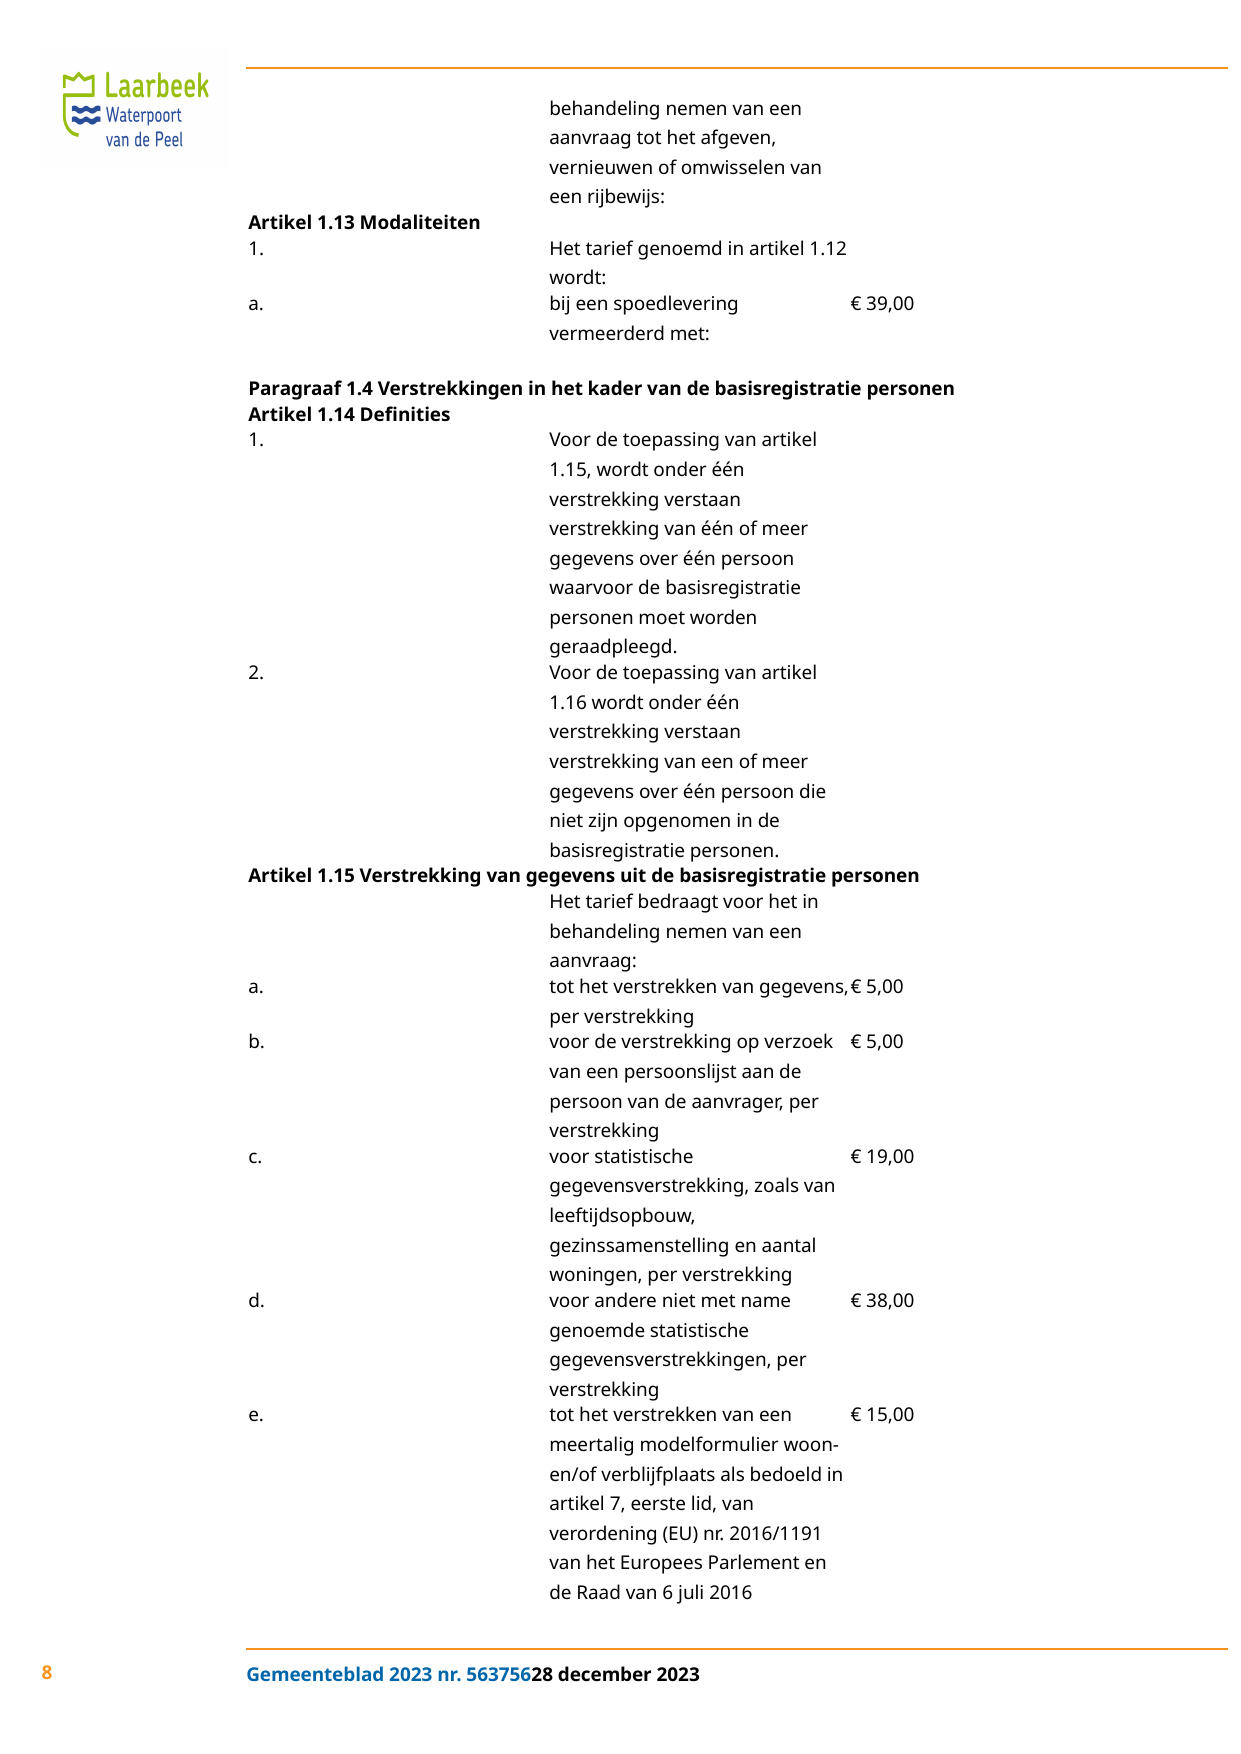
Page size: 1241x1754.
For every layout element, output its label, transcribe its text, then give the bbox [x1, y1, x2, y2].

table_cell [850, 427, 1152, 659]
table_cell € 39,00 [850, 290, 1152, 346]
table_cell voor de verstrekking op verzoek van een persoonslijst aan de persoon van de aanvrager, per verstrekking [549, 1029, 850, 1143]
table_cell [850, 889, 1152, 973]
table_cell Artikel 1.14 Definities [248, 401, 1152, 427]
table_cell d. [248, 1287, 549, 1402]
table_cell € 38,00 [850, 1287, 1152, 1402]
table_cell a. [248, 290, 549, 346]
table_cell behandeling nemen van een aanvraag tot het afgeven, vernieuwen of omwisselen van een rijbewijs: [549, 95, 850, 209]
table_cell [248, 889, 549, 973]
table_cell voor statistische gegevensverstrekking, zoals van leeftijdsopbouw, gezinssamenstelling en aantal woningen, per verstrekking [549, 1143, 850, 1287]
table_cell Artikel 1.15 Verstrekking van gegevens uit de basisregistratie personen [248, 863, 1152, 888]
table_cell voor andere niet met name genoemde statistische gegevensverstrekkingen, per verstrekking [549, 1287, 850, 1402]
table_cell tot het verstrekken van gegevens, per verstrekking [549, 973, 850, 1029]
table_cell [850, 660, 1152, 863]
table_cell e. [248, 1402, 549, 1605]
table_cell Artikel 1.13 Modaliteiten [248, 209, 1152, 235]
table_cell € 5,00 [850, 973, 1152, 1029]
table_cell 1. [248, 427, 549, 659]
table_cell b. [248, 1029, 549, 1143]
table_cell [850, 95, 1152, 209]
table_cell a. [248, 973, 549, 1029]
picture [41, 47, 231, 172]
table_cell Voor de toepassing van artikel 1.16 wordt onder één verstrekking verstaan verstrekking van een of meer gegevens over één persoon die niet zijn opgenomen in de basisregistratie personen. [549, 660, 850, 863]
table_cell bij een spoedlevering vermeerderd met: [549, 290, 850, 346]
table_cell [248, 95, 549, 209]
table_cell c. [248, 1143, 549, 1287]
table_cell 1. [248, 235, 549, 290]
table_cell tot het verstrekken van een meertalig modelformulier woon- en/of verblijfplaats als bedoeld in artikel 7, eerste lid, van verordening (EU) nr. 2016/1191 van het Europees Parlement en de Raad van 6 juli 2016 [549, 1402, 850, 1605]
table_cell Het tarief genoemd in artikel 1.12 wordt: [549, 235, 850, 290]
table_cell Voor de toepassing van artikel 1.15, wordt onder één verstrekking verstaan verstrekking van één of meer gegevens over één persoon waarvoor de basisregistratie personen moet worden geraadpleegd. [549, 427, 850, 659]
table_cell € 19,00 [850, 1143, 1152, 1287]
table_cell [850, 235, 1152, 290]
table_cell Het tarief bedraagt voor het in behandeling nemen van een aanvraag: [549, 889, 850, 973]
table_cell 2. [248, 660, 549, 863]
table_cell € 15,00 [850, 1402, 1152, 1605]
table_cell € 5,00 [850, 1029, 1152, 1143]
table_cell Paragraaf 1.4 Verstrekkingen in het kader van de basisregistratie personen [248, 346, 1152, 401]
